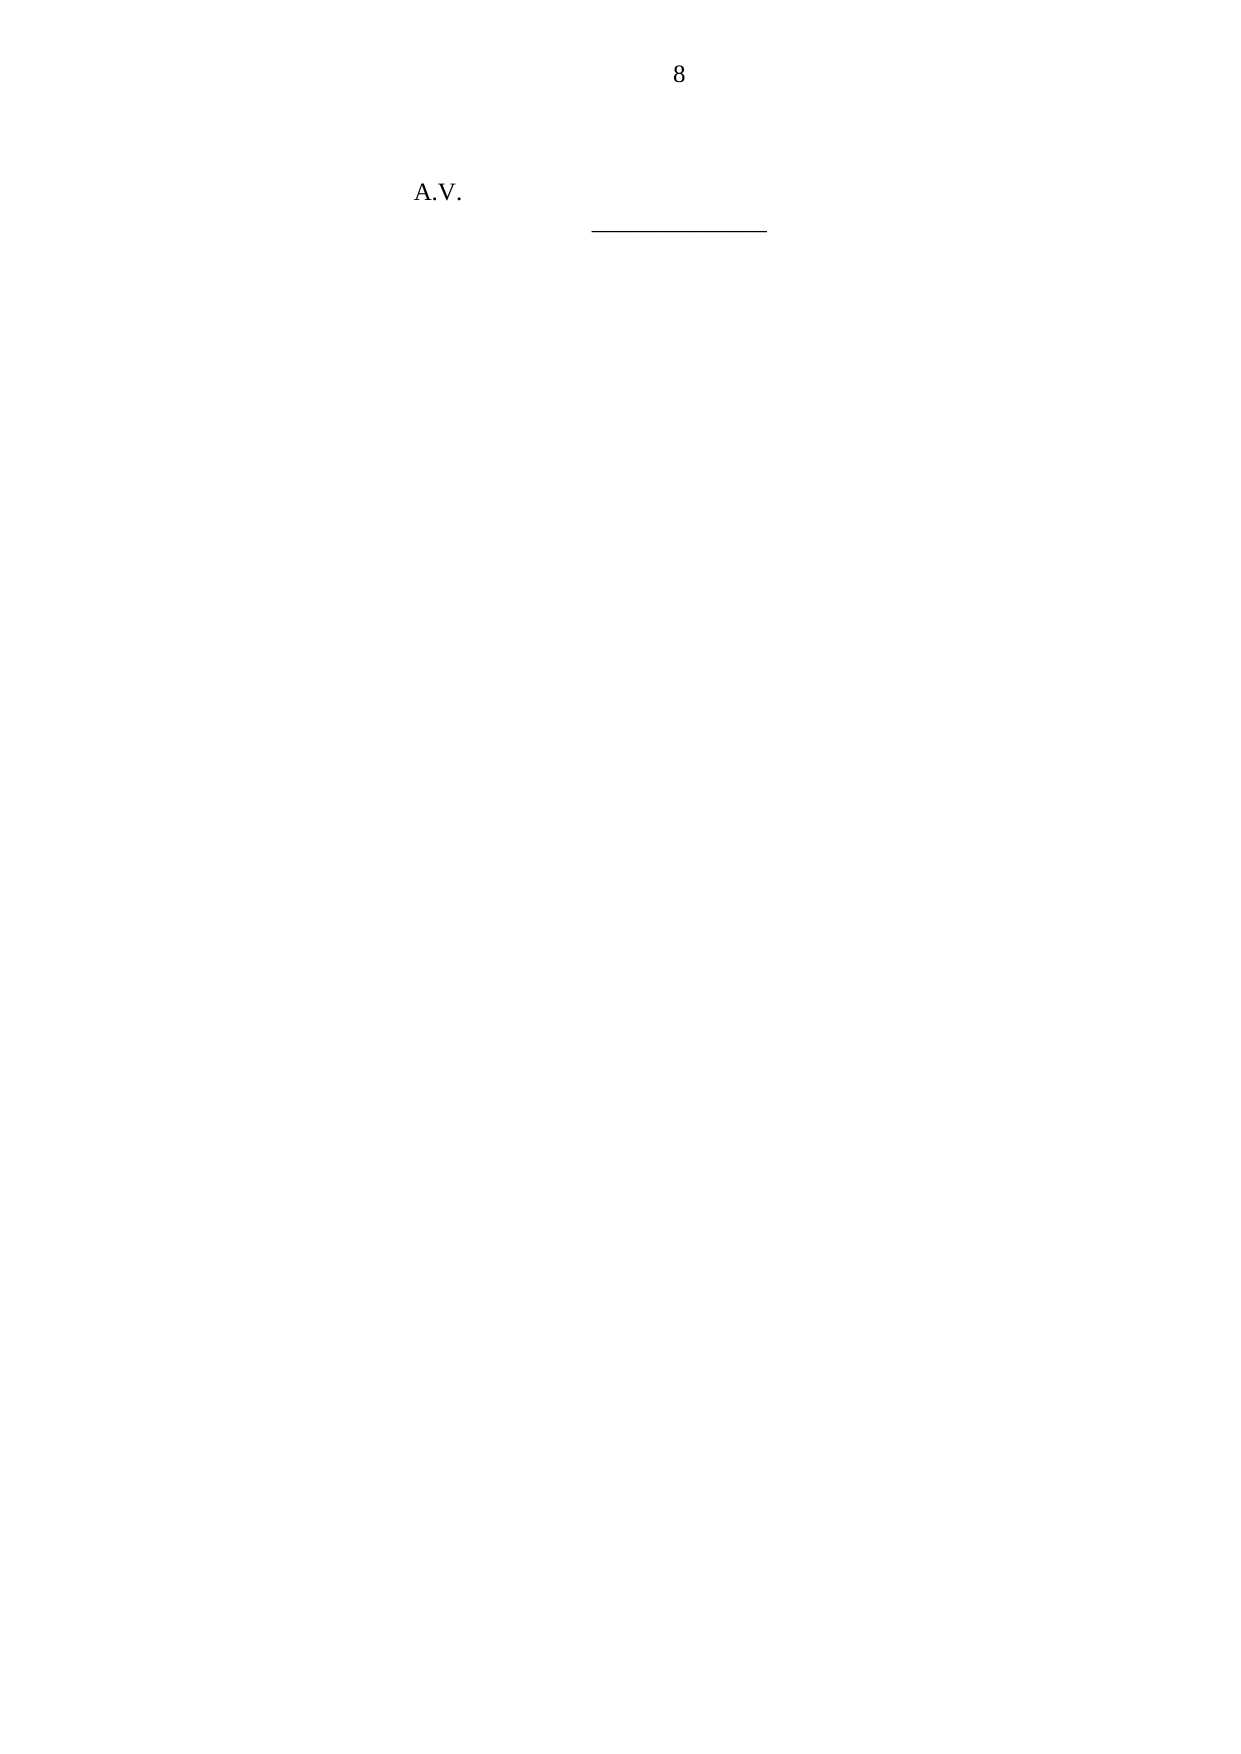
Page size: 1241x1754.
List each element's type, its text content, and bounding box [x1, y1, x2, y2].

text A.V. [177, 177, 1181, 206]
text ______________ [177, 206, 1181, 235]
